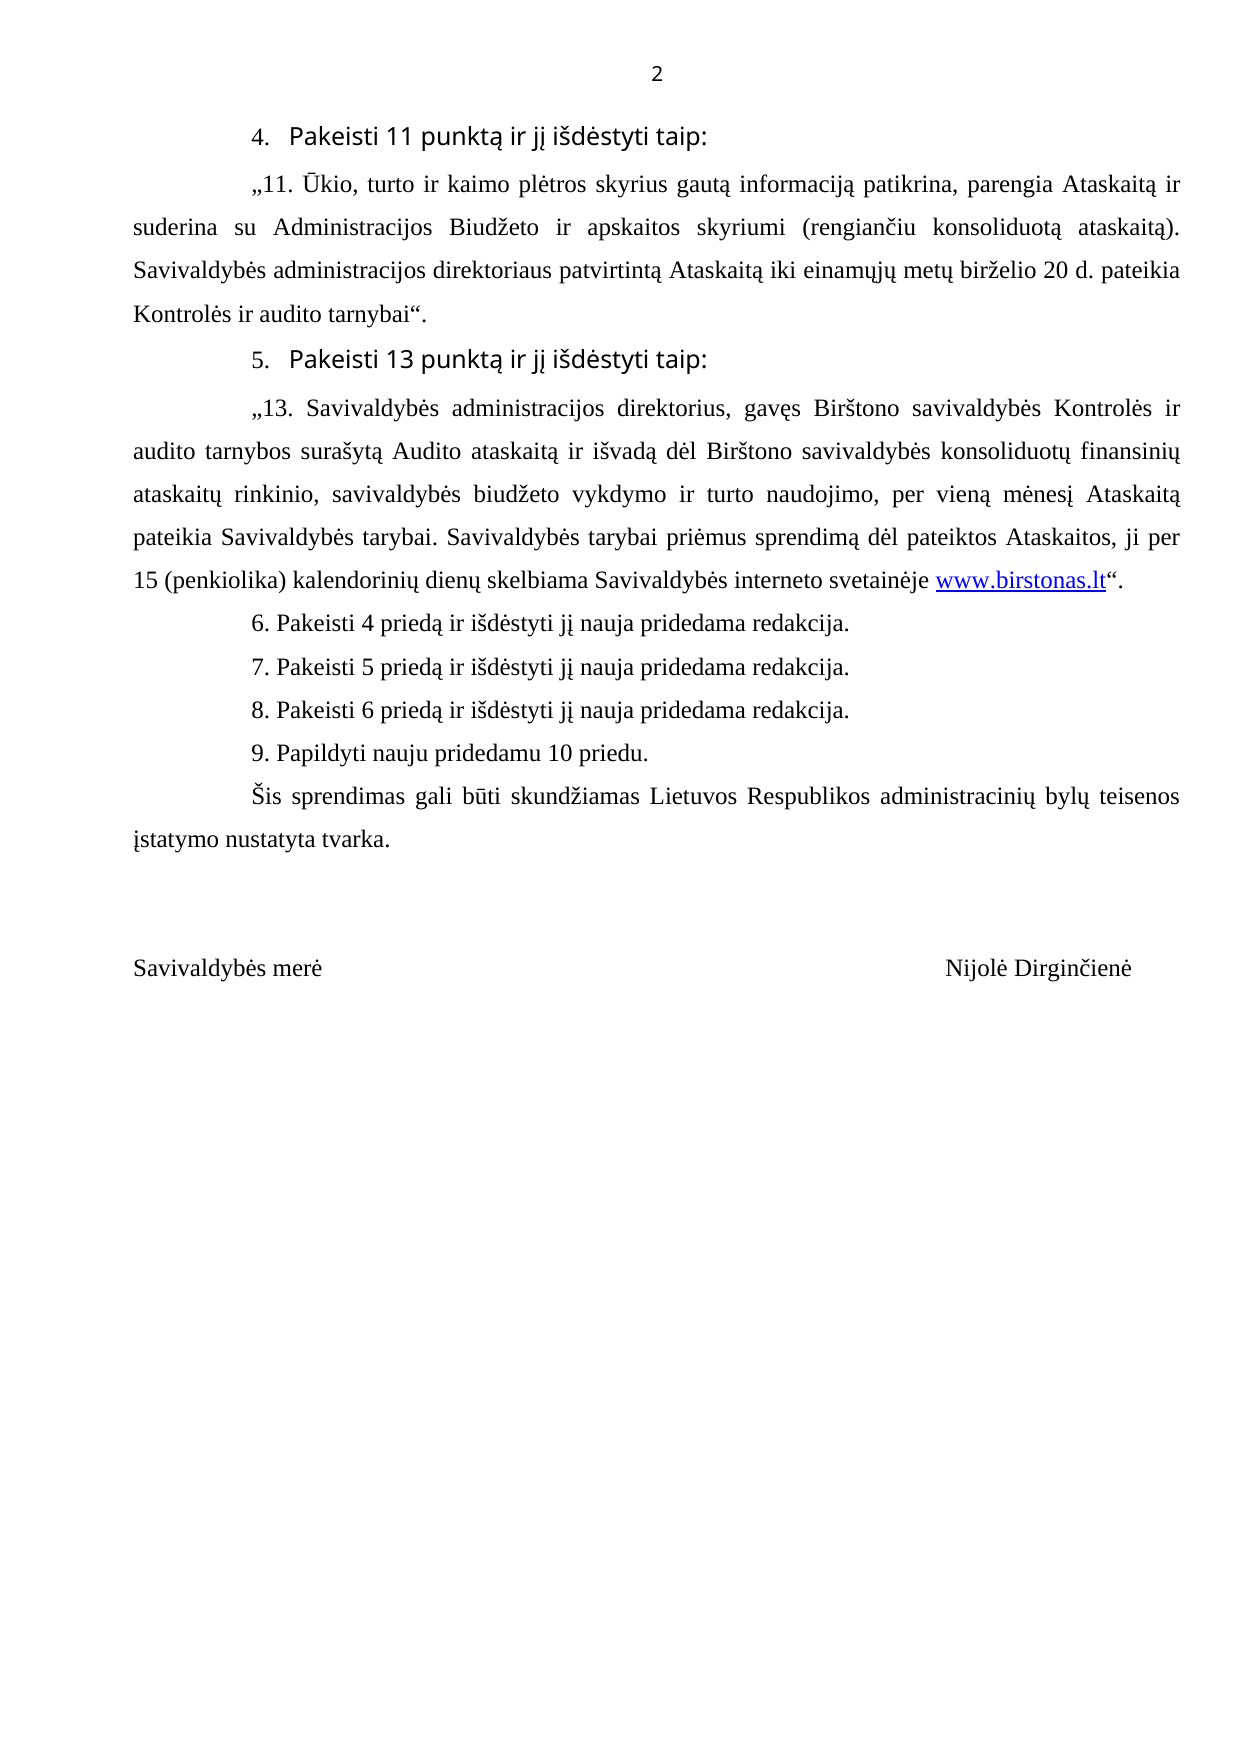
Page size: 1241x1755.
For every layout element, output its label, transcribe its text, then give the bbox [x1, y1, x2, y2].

text 5. Pakeisti 13 punktą ir jį išdėstyti taip: [251, 342, 1181, 376]
text 7. Pakeisti 5 priedą ir išdėstyti jį nauja pridedama redakcija. [133, 652, 1181, 680]
text Šis sprendimas gali būti skundžiamas Lietuvos Respublikos administracinių bylų teisenos įstatymo nustatyta tvarka. [133, 781, 1181, 853]
text 9. Papildyti nauju pridedamu 10 priedu. [133, 738, 1181, 767]
text Savivaldybės merė Nijolė Dirginčienė [133, 953, 1181, 982]
text „11. Ūkio, turto ir kaimo plėtros skyrius gautą informaciją patikrina, parengia Ataskaitą ir suderina su Administracijos Biudžeto ir apskaitos skyriumi (rengiančiu konsoliduotą ataskaitą). Savivaldybės administracijos direktoriaus patvirtintą Ataskaitą iki einamųjų metų birželio 20 d. pateikia Kontrolės ir audito tarnybai“. [133, 169, 1181, 327]
text 6. Pakeisti 4 priedą ir išdėstyti jį nauja pridedama redakcija. [133, 608, 1181, 637]
text 4. Pakeisti 11 punktą ir jį išdėstyti taip: [251, 118, 1181, 152]
text „13. Savivaldybės administracijos direktorius, gavęs Birštono savivaldybės Kontrolės ir audito tarnybos surašytą Audito ataskaitą ir išvadą dėl Birštono savivaldybės konsoliduotų finansinių ataskaitų rinkinio, savivaldybės biudžeto vykdymo ir turto naudojimo, per vieną mėnesį Ataskaitą pateikia Savivaldybės tarybai. Savivaldybės tarybai priėmus sprendimą dėl pateiktos Ataskaitos, ji per 15 (penkiolika) kalendorinių dienų skelbiama Savivaldybės interneto svetainėje www.birstonas.lt“. [133, 393, 1181, 594]
text 8. Pakeisti 6 priedą ir išdėstyti jį nauja pridedama redakcija. [133, 695, 1181, 723]
